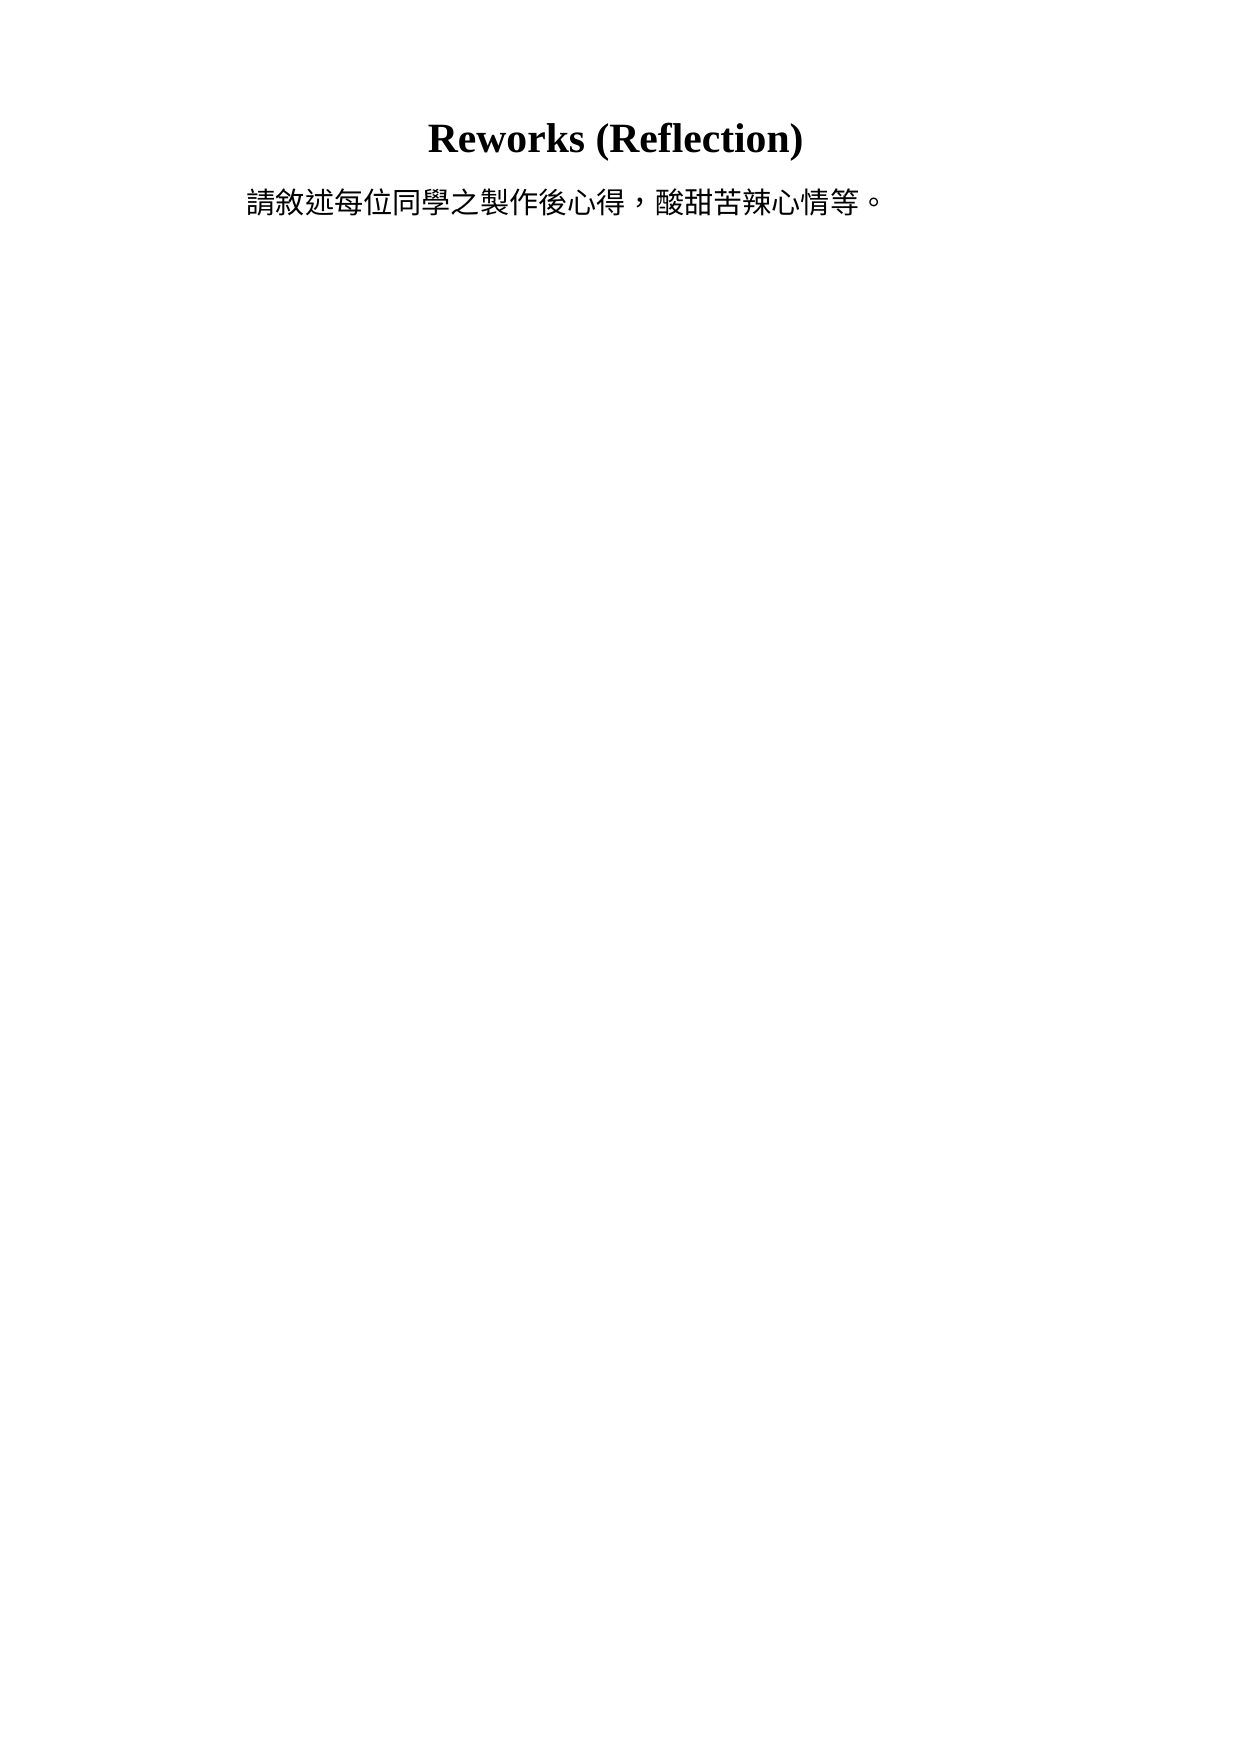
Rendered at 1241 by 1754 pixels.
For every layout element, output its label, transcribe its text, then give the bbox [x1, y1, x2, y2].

text 請敘述每位同學之製作後心得，酸甜苦辣心情等。 [187, 159, 1044, 221]
text Reworks (Reflection) [187, 96, 1044, 159]
